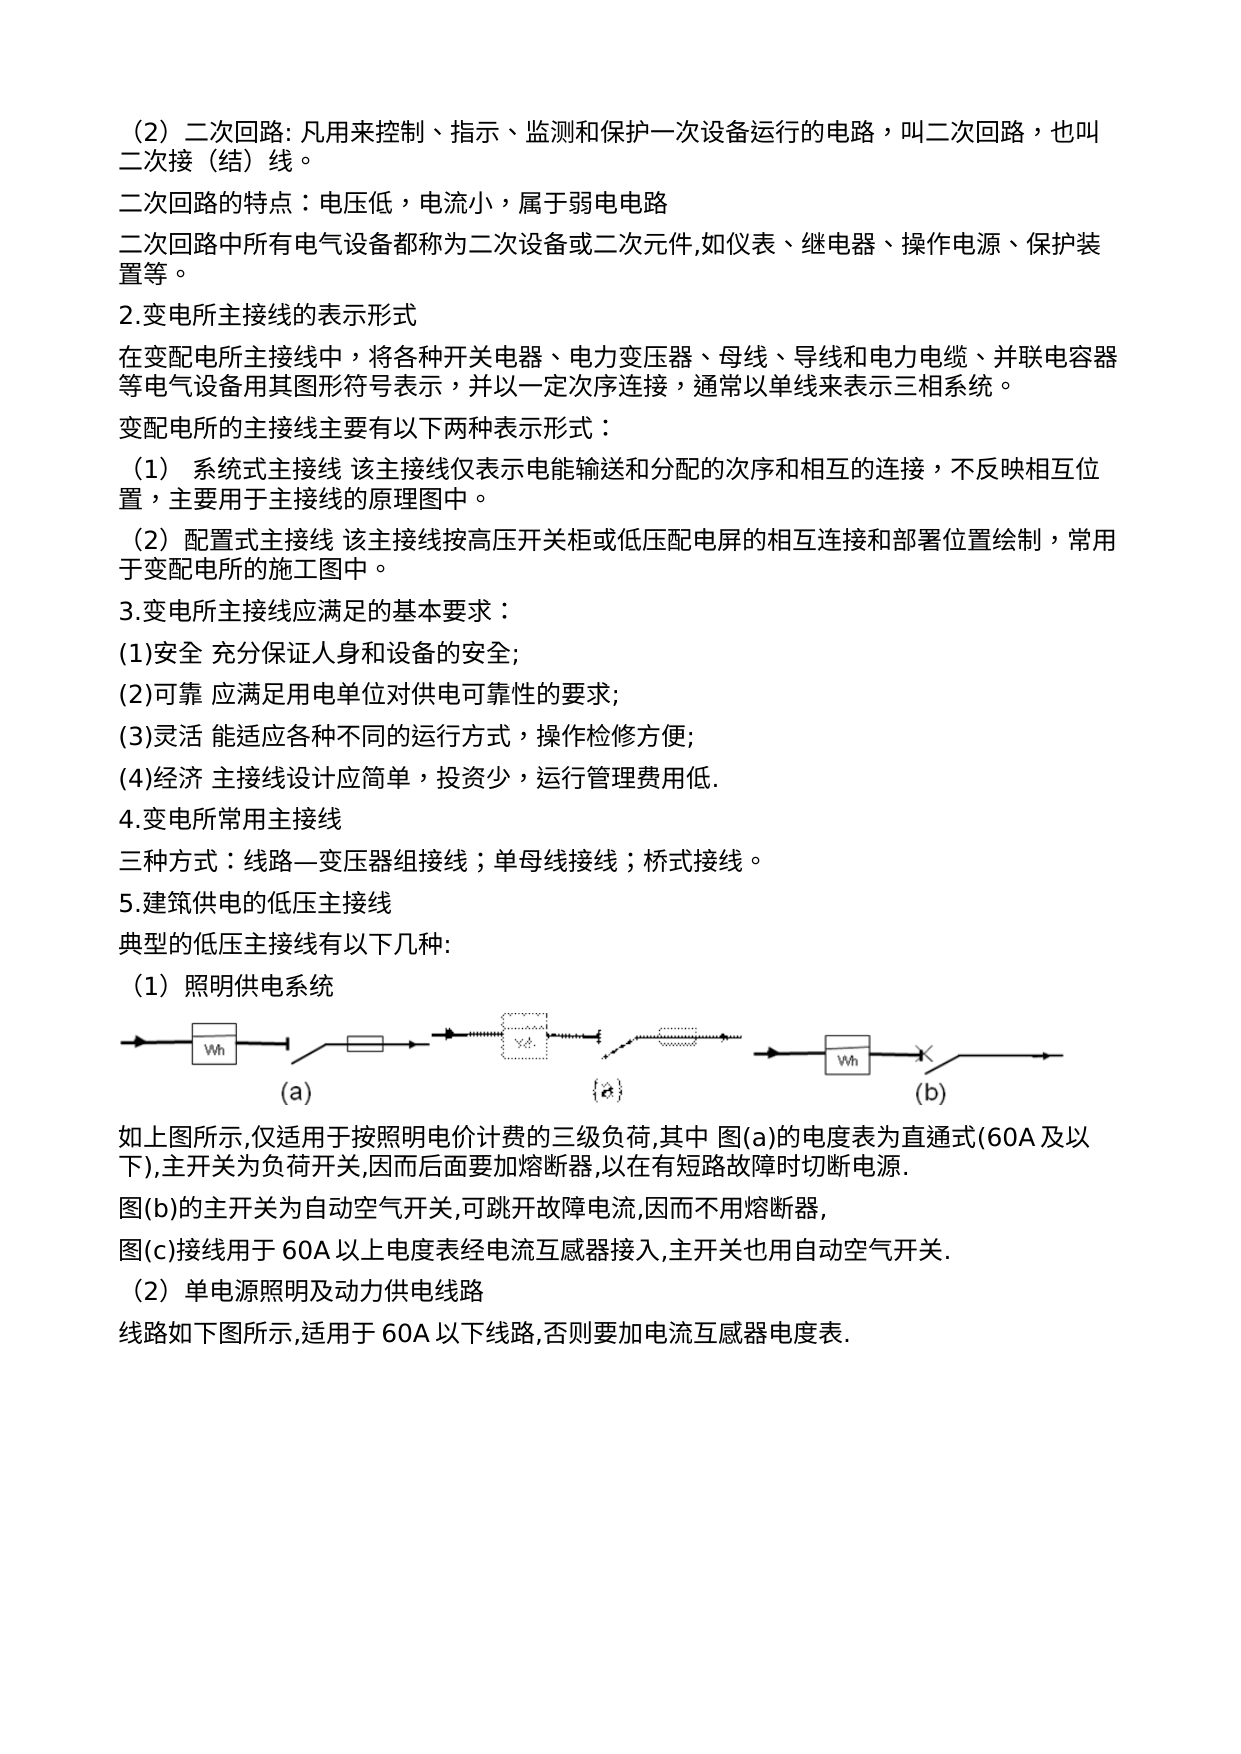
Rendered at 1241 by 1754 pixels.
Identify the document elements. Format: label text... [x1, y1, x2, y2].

text 4.变电所常用主接线 [118, 806, 1122, 835]
text 图(b)的主开关为自动空气开关,可跳开故障电流,因而不用熔断器, [118, 1194, 1122, 1223]
text 三种方式：线路—变压器组接线；单母线接线；桥式接线。 [118, 847, 1122, 876]
text 3.变电所主接线应满足的基本要求： [118, 597, 1122, 626]
text （2）二次回路: 凡用来控制、指示、监测和保护一次设备运行的电路，叫二次回路，也叫二次接（结）线。 [118, 118, 1122, 176]
text 典型的低压主接线有以下几种: [118, 931, 1122, 960]
text （1） 系统式主接线 该主接线仅表示电能输送和分配的次序和相互的连接，不反映相互位置，主要用于主接线的原理图中。 [118, 456, 1122, 514]
text （1）照明供电系统 [118, 972, 1122, 1001]
text 图(c)接线用于60A以上电度表经电流互感器接入,主开关也用自动空气开关. [118, 1236, 1122, 1265]
picture [118, 1013, 744, 1105]
text （2）单电源照明及动力供电线路 [118, 1278, 1122, 1307]
text 在变配电所主接线中，将各种开关电器、电力变压器、母线、导线和电力电缆、并联电容器等电气设备用其图形符号表示，并以一定次序连接，通常以单线来表示三相系统。 [118, 343, 1122, 401]
text (4)经济 主接线设计应简单，投资少，运行管理费用低. [118, 764, 1122, 793]
text 2.变电所主接线的表示形式 [118, 301, 1122, 331]
text (1)安全 充分保证人身和设备的安全; [118, 639, 1122, 668]
text 二次回路中所有电气设备都称为二次设备或二次元件,如仪表、继电器、操作电源、保护装置等。 [118, 231, 1122, 289]
text (3)灵活 能适应各种不同的运行方式，操作检修方便; [118, 722, 1122, 751]
picture [751, 1034, 1064, 1105]
text 线路如下图所示,适用于60A以下线路,否则要加电流互感器电度表. [118, 1319, 1122, 1348]
text (2)可靠 应满足用电单位对供电可靠性的要求; [118, 681, 1122, 710]
text 5.建筑供电的低压主接线 [118, 889, 1122, 918]
text （2）配置式主接线 该主接线按高压开关柜或低压配电屏的相互连接和部署位置绘制，常用于变配电所的施工图中。 [118, 526, 1122, 585]
text 变配电所的主接线主要有以下两种表示形式： [118, 414, 1122, 443]
text 如上图所示,仅适用于按照明电价计费的三级负荷,其中 图(a)的电度表为直通式(60A及以下),主开关为负荷开关,因而后面要加熔断器,以在有短路故障时切断电源. [118, 1123, 1122, 1182]
text 二次回路的特点：电压低，电流小，属于弱电电路 [118, 189, 1122, 218]
